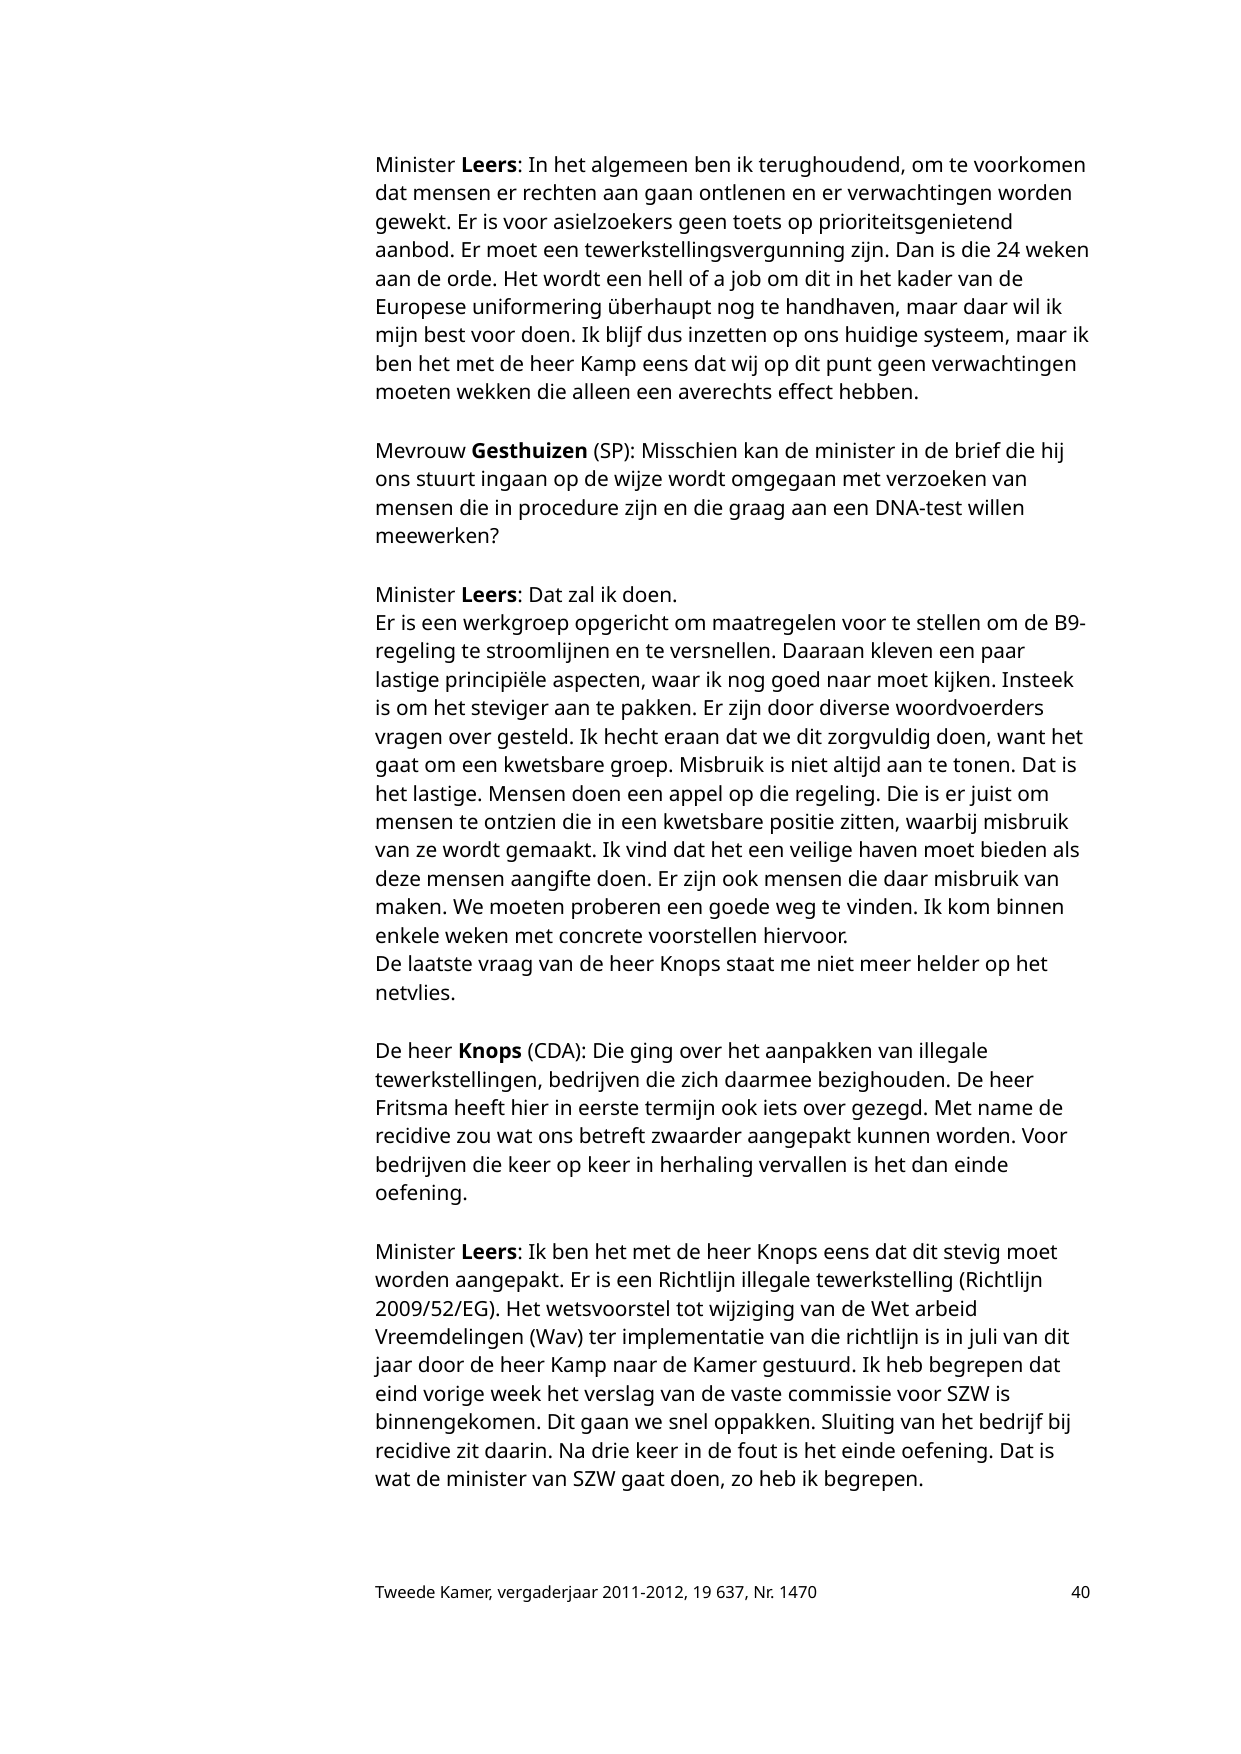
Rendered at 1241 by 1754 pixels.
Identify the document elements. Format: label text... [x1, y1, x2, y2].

text Mevrouw Gesthuizen (SP): Misschien kan de minister in de brief die hij ons stuurt ingaan op de wijze wordt omgegaan met verzoeken van mensen die in procedure zijn en die graag aan een DNA-test willen meewerken? [375, 436, 1090, 550]
text Minister Leers: In het algemeen ben ik terughoudend, om te voorkomen dat mensen er rechten aan gaan ontlenen en er verwachtingen worden gewekt. Er is voor asielzoekers geen toets op prioriteitsgenietend aanbod. Er moet een tewerkstellingsvergunning zijn. Dan is die 24 weken aan de orde. Het wordt een hell of a job om dit in het kader van de Europese uniformering überhaupt nog te handhaven, maar daar wil ik mijn best voor doen. Ik blijf dus inzetten op ons huidige systeem, maar ik ben het met de heer Kamp eens dat wij op dit punt geen verwachtingen moeten wekken die alleen een averechts effect hebben. [375, 150, 1090, 406]
text De heer Knops (CDA): Die ging over het aanpakken van illegale tewerkstellingen, bedrijven die zich daarmee bezighouden. De heer Fritsma heeft hier in eerste termijn ook iets over gezegd. Met name de recidive zou wat ons betreft zwaarder aangepakt kunnen worden. Voor bedrijven die keer op keer in herhaling vervallen is het dan einde oefening. [375, 1036, 1090, 1207]
text Er is een werkgroep opgericht om maatregelen voor te stellen om de B9-regeling te stroomlijnen en te versnellen. Daaraan kleven een paar lastige principiële aspecten, waar ik nog goed naar moet kijken. Insteek is om het steviger aan te pakken. Er zijn door diverse woordvoerders vragen over gesteld. Ik hecht eraan dat we dit zorgvuldig doen, want het gaat om een kwetsbare groep. Misbruik is niet altijd aan te tonen. Dat is het lastige. Mensen doen een appel op die regeling. Die is er juist om mensen te ontzien die in een kwetsbare positie zitten, waarbij misbruik van ze wordt gemaakt. Ik vind dat het een veilige haven moet bieden als deze mensen aangifte doen. Er zijn ook mensen die daar misbruik van maken. We moeten proberen een goede weg te vinden. Ik kom binnen enkele weken met concrete voorstellen hiervoor. [375, 608, 1090, 949]
text Minister Leers: Dat zal ik doen. [375, 580, 1090, 608]
text De laatste vraag van de heer Knops staat me niet meer helder op het netvlies. [375, 949, 1090, 1006]
text Minister Leers: Ik ben het met de heer Knops eens dat dit stevig moet worden aangepakt. Er is een Richtlijn illegale tewerkstelling (Richtlijn 2009/52/EG). Het wetsvoorstel tot wijziging van de Wet arbeid Vreemdelingen (Wav) ter implementatie van die richtlijn is in juli van dit jaar door de heer Kamp naar de Kamer gestuurd. Ik heb begrepen dat eind vorige week het verslag van de vaste commissie voor SZW is binnengekomen. Dit gaan we snel oppakken. Sluiting van het bedrijf bij recidive zit daarin. Na drie keer in de fout is het einde oefening. Dat is wat de minister van SZW gaat doen, zo heb ik begrepen. [375, 1237, 1090, 1493]
